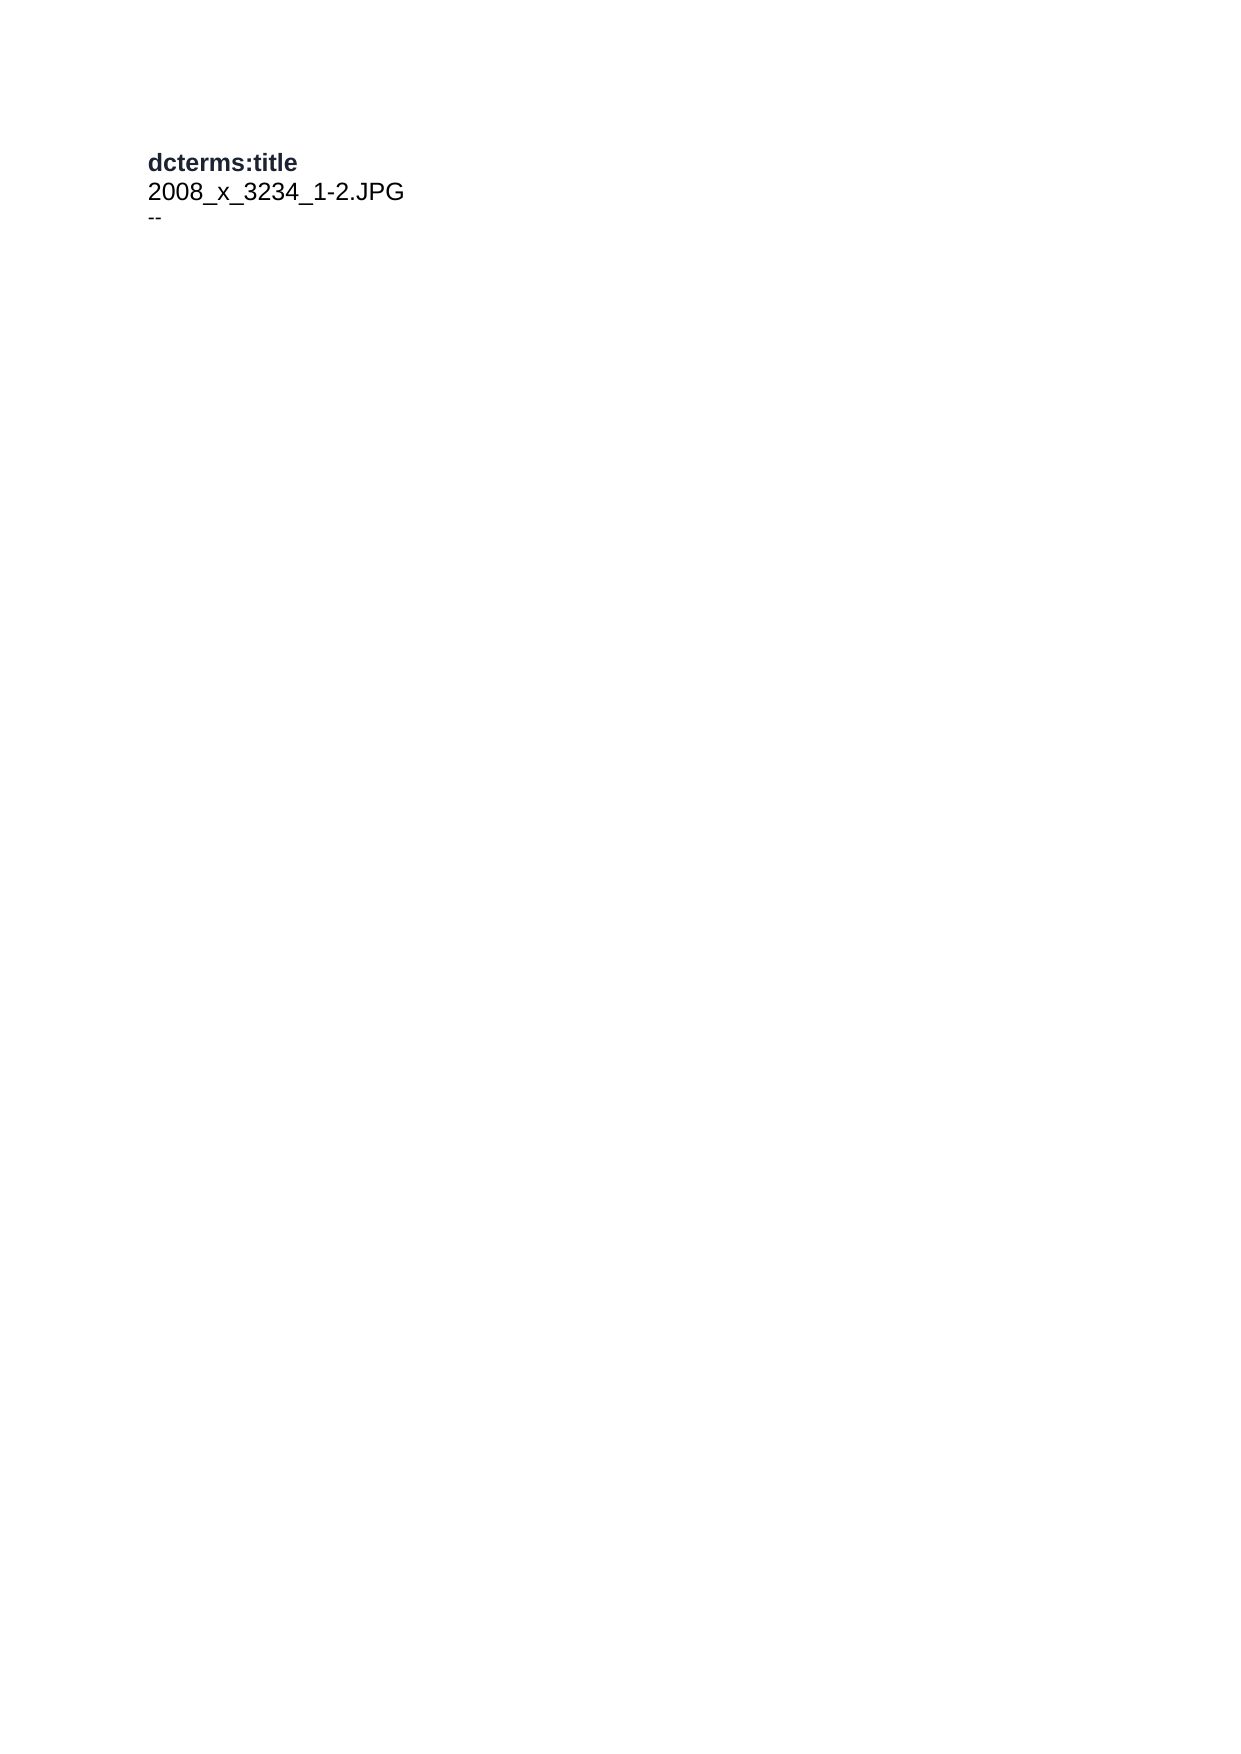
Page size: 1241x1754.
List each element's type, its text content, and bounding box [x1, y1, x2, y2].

text -- [148, 205, 1092, 229]
text dcterms:title [148, 148, 1092, 176]
text 2008_x_3234_1-2.JPG [148, 176, 1092, 205]
